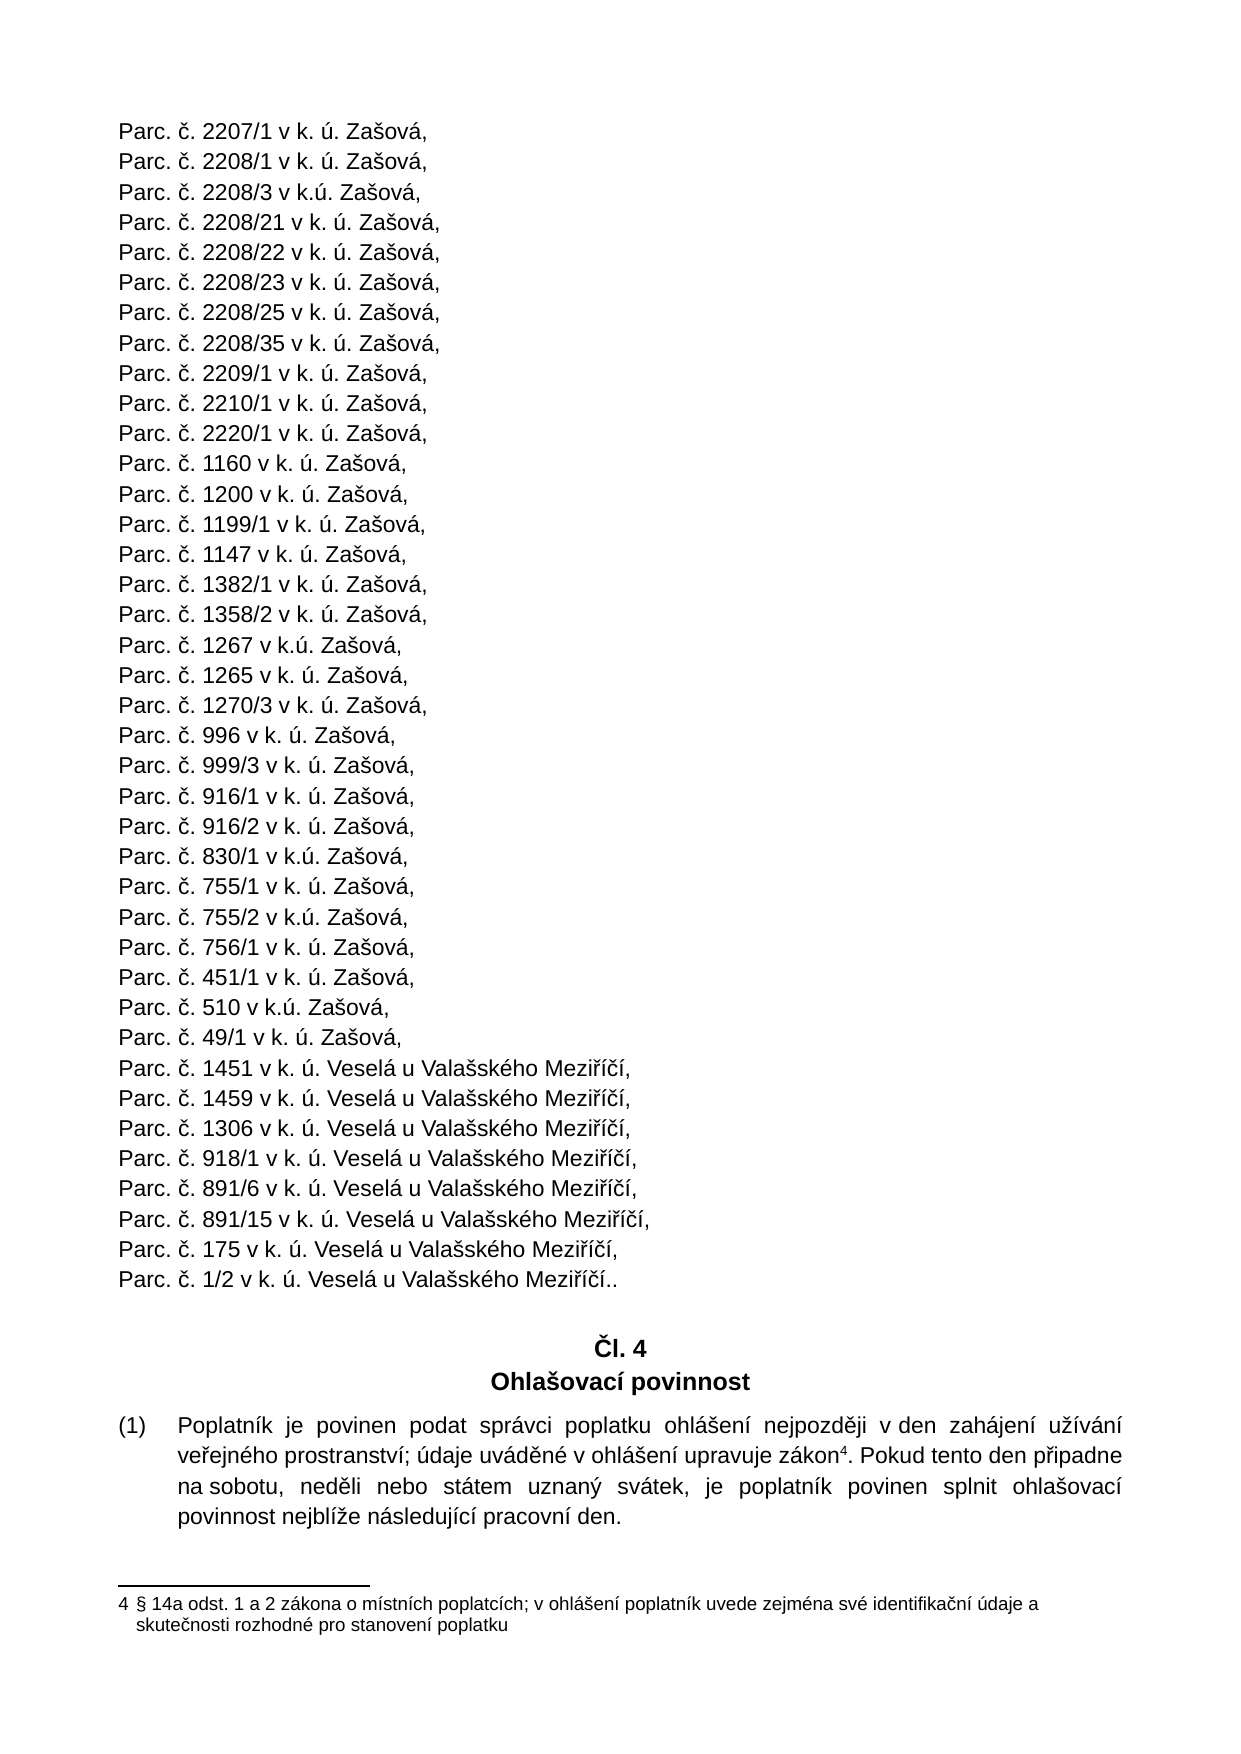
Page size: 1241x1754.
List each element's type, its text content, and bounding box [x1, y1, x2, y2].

text Parc. č. 999/3 v k. ú. Zašová, [118, 752, 1122, 779]
text Parc. č. 1267 v k.ú. Zašová, [118, 632, 1122, 658]
text Parc. č. 451/1 v k. ú. Zašová, [118, 964, 1122, 990]
text Parc. č. 2208/22 v k. ú. Zašová, [118, 239, 1122, 265]
text Parc. č. 2208/3 v k.ú. Zašová, [118, 178, 1122, 205]
text Parc. č. 1306 v k. ú. Veselá u Valašského Meziříčí, [118, 1115, 1122, 1141]
text Parc. č. 1265 v k. ú. Zašová, [118, 662, 1122, 688]
text Parc. č. 1199/1 v k. ú. Zašová, [118, 511, 1122, 537]
text Parc. č. 2208/25 v k. ú. Zašová, [118, 299, 1122, 326]
text Parc. č. 2208/23 v k. ú. Zašová, [118, 269, 1122, 296]
subtitle Čl. 4 Ohlašovací povinnost [118, 1334, 1122, 1396]
text Parc. č. 755/2 v k.ú. Zašová, [118, 903, 1122, 930]
text Parc. č. 1382/1 v k. ú. Zašová, [118, 571, 1122, 598]
text Parc. č. 510 v k.ú. Zašová, [118, 994, 1122, 1021]
text Parc. č. 2207/1 v k. ú. Zašová, [118, 118, 1122, 144]
text Parc. č. 1/2 v k. ú. Veselá u Valašského Meziříčí.. [118, 1266, 1122, 1292]
text Parc. č. 2208/1 v k. ú. Zašová, [118, 148, 1122, 175]
text Parc. č. 916/2 v k. ú. Zašová, [118, 813, 1122, 839]
text Parc. č. 891/15 v k. ú. Veselá u Valašského Meziříčí, [118, 1206, 1122, 1232]
text Parc. č. 916/1 v k. ú. Zašová, [118, 783, 1122, 809]
text Parc. č. 1451 v k. ú. Veselá u Valašského Meziříčí, [118, 1054, 1122, 1081]
text Parc. č. 1160 v k. ú. Zašová, [118, 450, 1122, 477]
text Parc. č. 2220/1 v k. ú. Zašová, [118, 420, 1122, 447]
text Parc. č. 996 v k. ú. Zašová, [118, 722, 1122, 749]
text Parc. č. 49/1 v k. ú. Zašová, [118, 1024, 1122, 1051]
list § 14a odst. 1 a 2 zákona o místních poplatcích; v ohlášení poplatník uvede zejména své identifikační údaje a skutečnosti rozhodné pro stanovení poplatku [118, 1592, 1122, 1635]
list Poplatník je povinen podat správci poplatku ohlášení nejpozději v den zahájení užívání veřejného prostranství; údaje uváděné v ohlášení upravuje zákon. Pokud tento den připadne na sobotu, neděli nebo státem uznaný svátek, je poplatník povinen splnit ohlašovací povinnost nejblíže následující pracovní den. [118, 1412, 1122, 1529]
text Parc. č. 756/1 v k. ú. Zašová, [118, 934, 1122, 960]
text Parc. č. 1270/3 v k. ú. Zašová, [118, 692, 1122, 718]
text Parc. č. 830/1 v k.ú. Zašová, [118, 843, 1122, 869]
text Parc. č. 1147 v k. ú. Zašová, [118, 541, 1122, 567]
text Parc. č. 755/1 v k. ú. Zašová, [118, 873, 1122, 900]
text Parc. č. 2209/1 v k. ú. Zašová, [118, 360, 1122, 386]
text Parc. č. 1459 v k. ú. Veselá u Valašského Meziříčí, [118, 1085, 1122, 1111]
text Parc. č. 2208/35 v k. ú. Zašová, [118, 329, 1122, 356]
text Parc. č. 2208/21 v k. ú. Zašová, [118, 209, 1122, 235]
text Parc. č. 1358/2 v k. ú. Zašová, [118, 601, 1122, 628]
text Parc. č. 175 v k. ú. Veselá u Valašského Meziříčí, [118, 1236, 1122, 1262]
text Parc. č. 918/1 v k. ú. Veselá u Valašského Meziříčí, [118, 1145, 1122, 1172]
text Parc. č. 1200 v k. ú. Zašová, [118, 481, 1122, 507]
text Parc. č. 891/6 v k. ú. Veselá u Valašského Meziříčí, [118, 1175, 1122, 1202]
text Parc. č. 2210/1 v k. ú. Zašová, [118, 390, 1122, 416]
